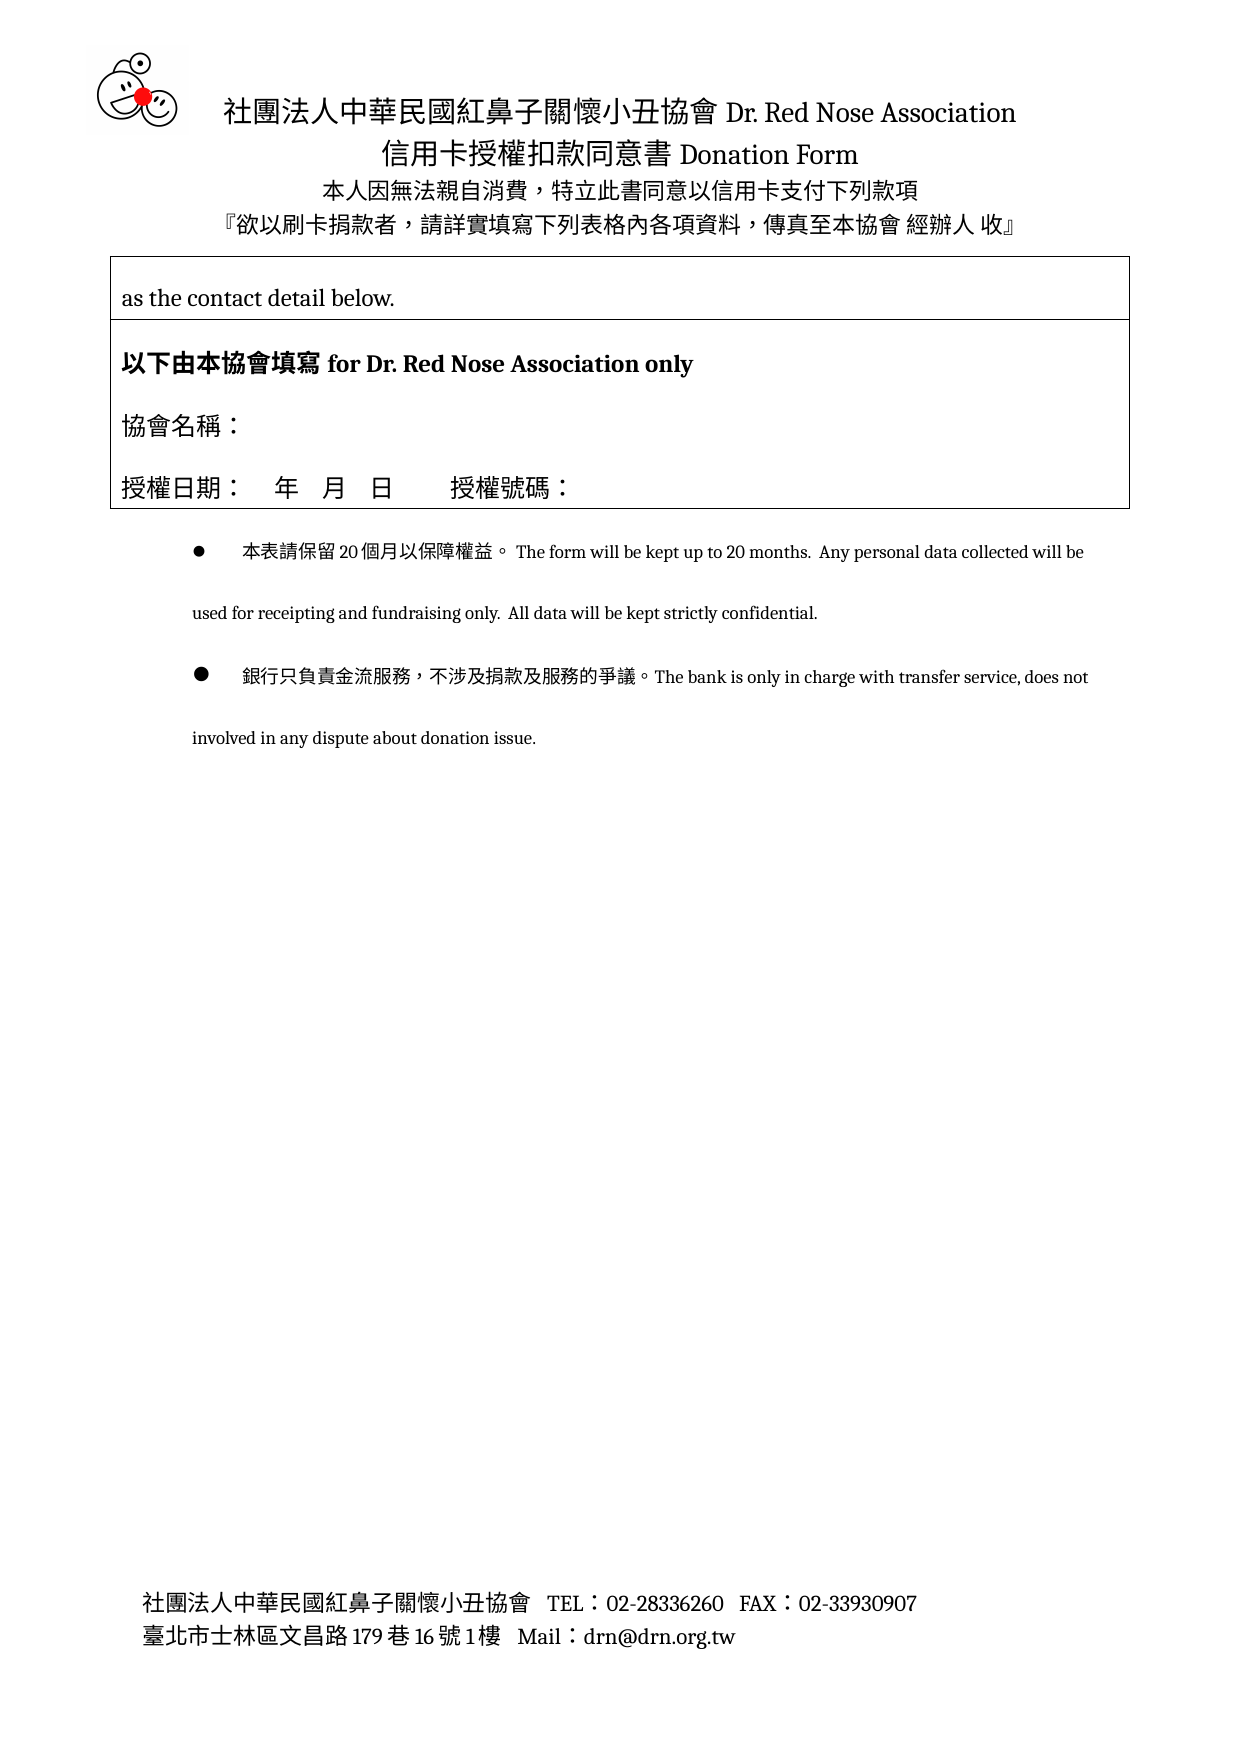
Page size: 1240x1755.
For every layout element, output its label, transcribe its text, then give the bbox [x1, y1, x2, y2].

list 銀行只負責金流服務，不涉及捐款及服務的爭議。The bank is only in charge with transfer service, does not involved in any dispute about donation issue. [192, 634, 1098, 759]
table_cell as the contact detail below. [111, 257, 1129, 319]
list 本表請保留20個月以保障權益。 The form will be kept up to 20 months. Any personal data collected will be used for receipting and fundraising only. All data will be kept strictly confidential. [192, 509, 1098, 634]
table_cell 以下由本協會填寫 for Dr. Red Nose Association only 協會名稱： 授權日期： 年 月 日 授權號碼： [111, 320, 1129, 508]
